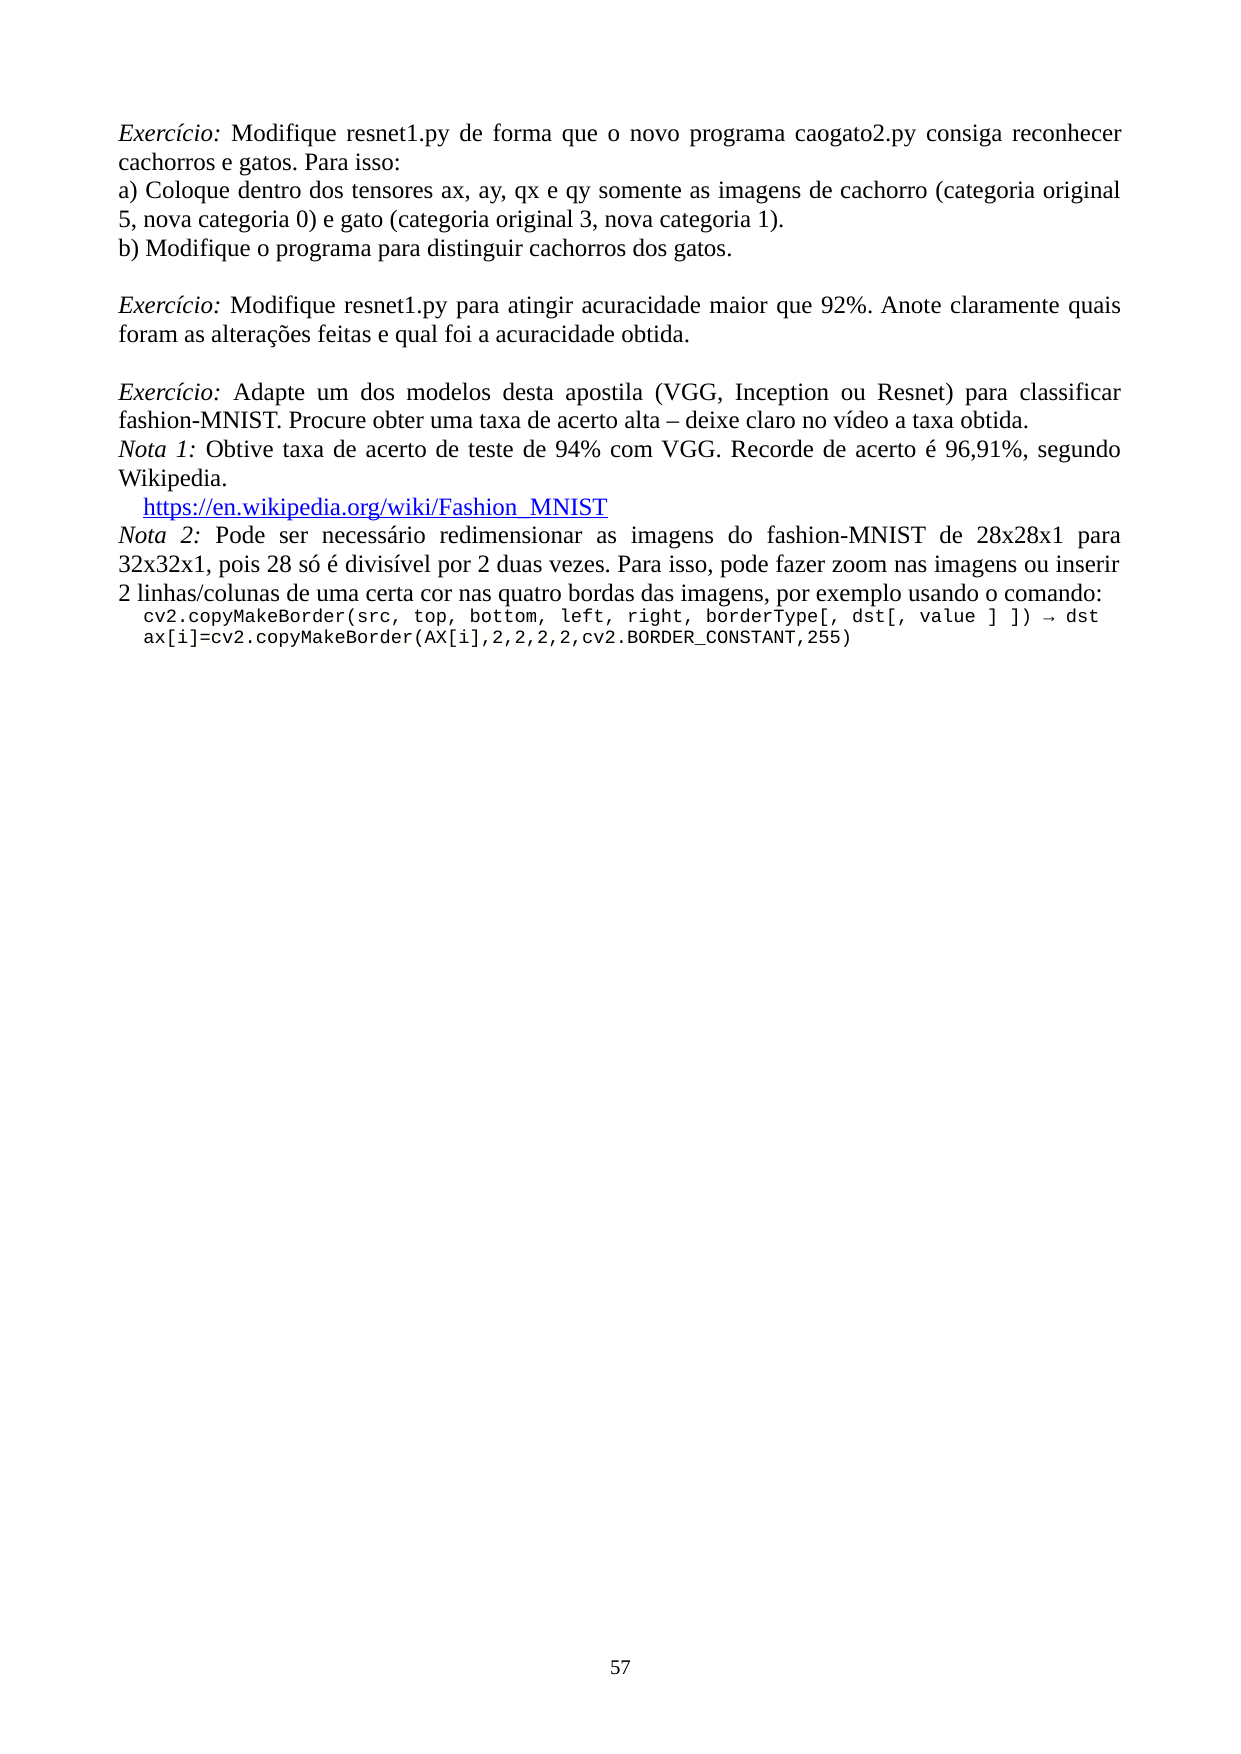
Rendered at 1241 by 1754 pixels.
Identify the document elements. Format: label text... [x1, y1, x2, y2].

text Exercício: Adapte um dos modelos desta apostila (VGG, Inception ou Resnet) para classificar fashion-MNIST. Procure obter uma taxa de acerto alta – deixe claro no vídeo a taxa obtida. [118, 377, 1122, 434]
text a) Coloque dentro dos tensores ax, ay, qx e qy somente as imagens de cachorro (categoria original 5, nova categoria 0) e gato (categoria original 3, nova categoria 1). [118, 176, 1122, 233]
text cv2.copyMakeBorder(src, top, bottom, left, right, borderType[, dst[, value ] ]) → dst [118, 607, 1122, 628]
text Nota 1: Obtive taxa de acerto de teste de 94% com VGG. Recorde de acerto é 96,91%, segundo Wikipedia. [118, 434, 1122, 492]
text Exercício: Modifique resnet1.py para atingir acuracidade maior que 92%. Anote claramente quais foram as alterações feitas e qual foi a acuracidade obtida. [118, 291, 1122, 348]
text https://en.wikipedia.org/wiki/Fashion_MNIST [118, 492, 1122, 521]
text b) Modifique o programa para distinguir cachorros dos gatos. [118, 233, 1122, 262]
text Nota 2: Pode ser necessário redimensionar as imagens do fashion-MNIST de 28x28x1 para 32x32x1, pois 28 só é divisível por 2 duas vezes. Para isso, pode fazer zoom nas imagens ou inserir 2 linhas/colunas de uma certa cor nas quatro bordas das imagens, por exemplo usando o comando: [118, 521, 1122, 607]
text ax[i]=cv2.copyMakeBorder(AX[i],2,2,2,2,cv2.BORDER_CONSTANT,255) [118, 628, 1122, 649]
text Exercício: Modifique resnet1.py de forma que o novo programa caogato2.py consiga reconhecer cachorros e gatos. Para isso: [118, 118, 1122, 176]
